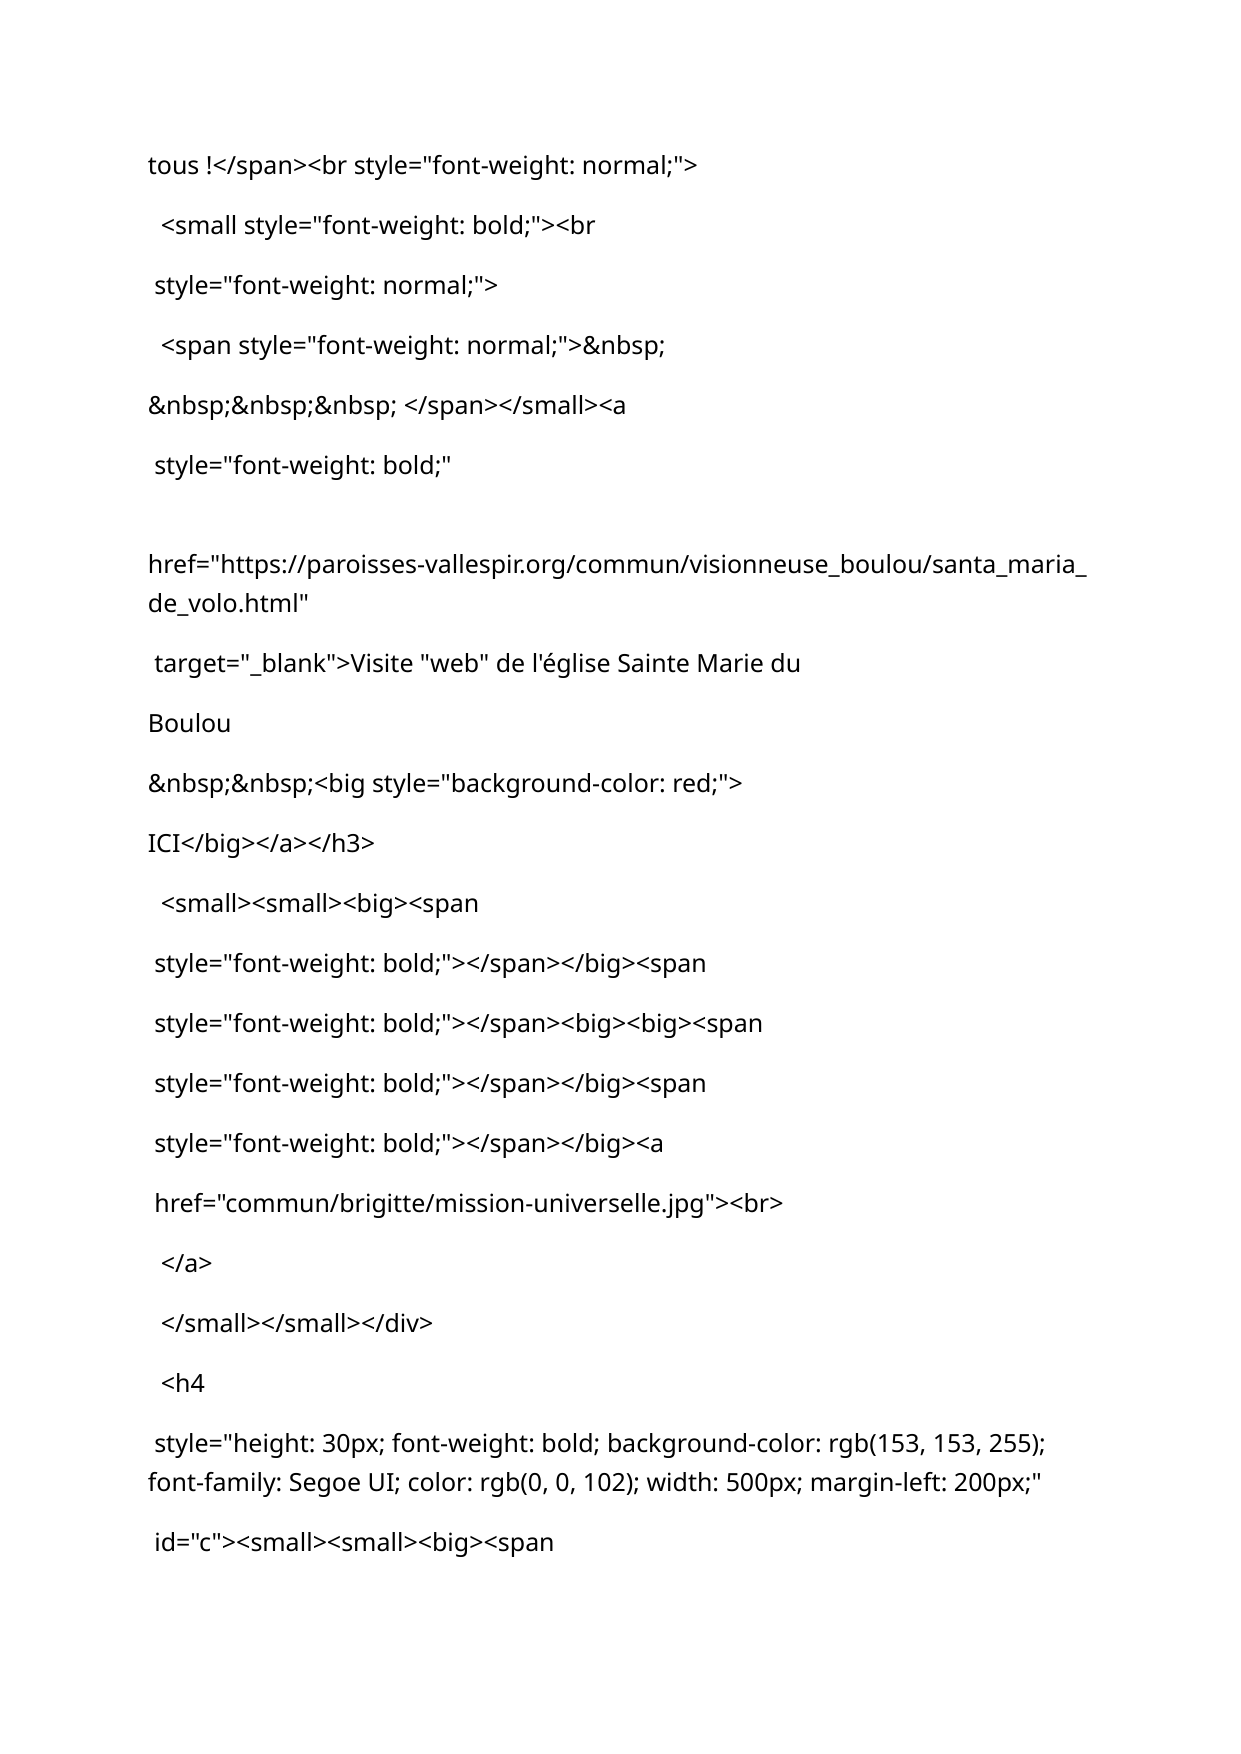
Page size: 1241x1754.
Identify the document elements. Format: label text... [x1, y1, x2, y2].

text id="c"><small><small><big><span [148, 1525, 1093, 1559]
text <span style="font-weight: normal;">&nbsp; [148, 328, 1093, 362]
text href="https://paroisses-vallespir.org/commun/visionneuse_boulou/santa_maria_de_volo.html" [148, 508, 1093, 620]
text style="font-weight: normal;"> [148, 268, 1093, 302]
text <small><small><big><span [148, 886, 1093, 920]
text style="font-weight: bold;" [148, 448, 1093, 482]
text </small></small></div> [148, 1306, 1093, 1340]
text href="commun/brigitte/mission-universelle.jpg"><br> [148, 1186, 1093, 1220]
text style="font-weight: bold;"></span><big><big><span [148, 1006, 1093, 1040]
text tous !</span><br style="font-weight: normal;"> [148, 148, 1093, 182]
text Boulou [148, 706, 1093, 740]
text target="_blank">Visite "web" de l'église Sainte Marie du [148, 646, 1093, 680]
text style="font-weight: bold;"></span></big><span [148, 946, 1093, 980]
text <small style="font-weight: bold;"><br [148, 208, 1093, 242]
text &nbsp;&nbsp;&nbsp; </span></small><a [148, 388, 1093, 422]
text style="font-weight: bold;"></span></big><span [148, 1066, 1093, 1100]
text &nbsp;&nbsp;<big style="background-color: red;"> [148, 766, 1093, 800]
text </a> [148, 1246, 1093, 1280]
text style="height: 30px; font-weight: bold; background-color: rgb(153, 153, 255); font-family: Segoe UI; color: rgb(0, 0, 102); width: 500px; margin-left: 200px;" [148, 1426, 1093, 1499]
text <h4 [148, 1366, 1093, 1400]
text style="font-weight: bold;"></span></big><a [148, 1126, 1093, 1160]
text ICI</big></a></h3> [148, 826, 1093, 860]
